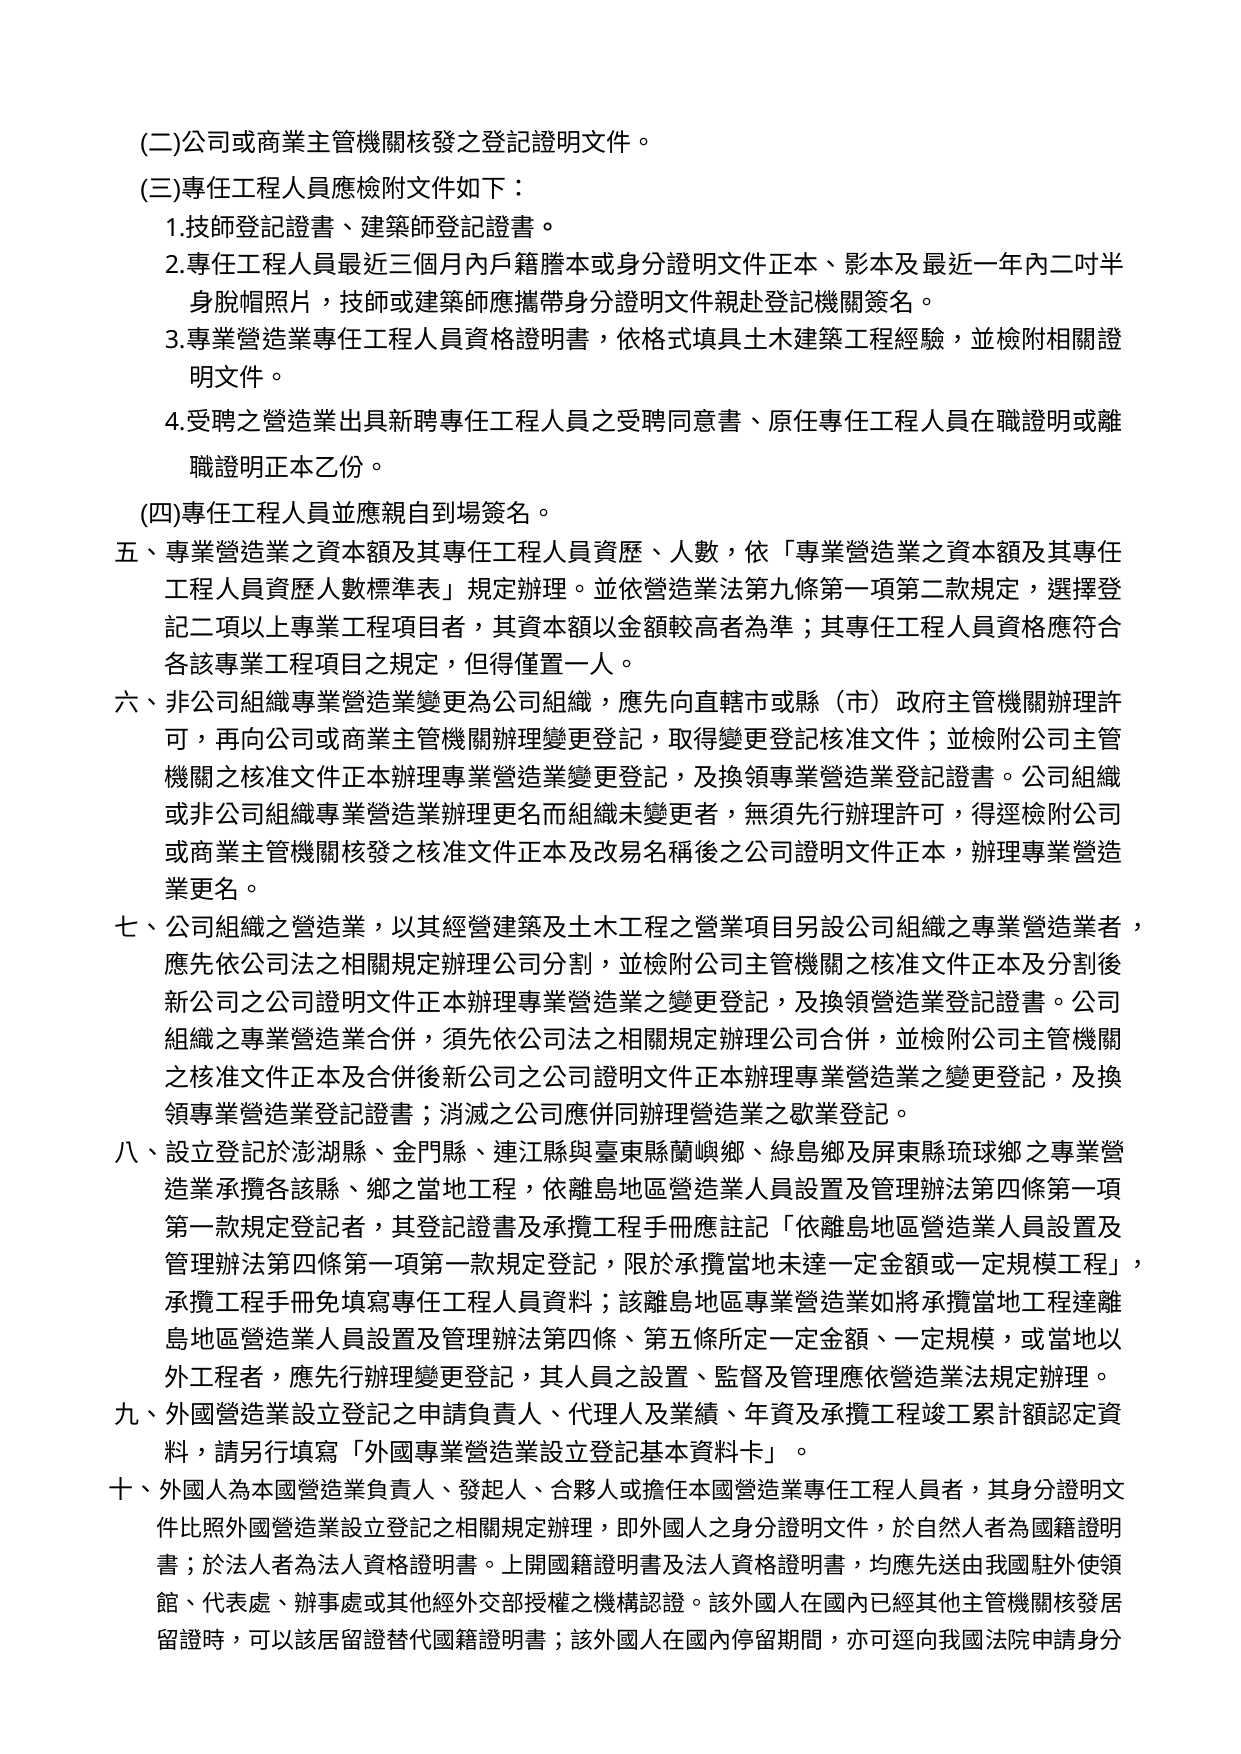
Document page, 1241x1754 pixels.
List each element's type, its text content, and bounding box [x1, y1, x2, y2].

text (四)專任工程人員並應親自到場簽名。 [139, 485, 1126, 531]
text (三)專任工程人員應檢附文件如下： [139, 160, 1126, 206]
text 1.技師登記證書、建築師登記證書。 [164, 206, 1126, 244]
text 4.受聘之營造業出具新聘專任工程人員之受聘同意書、原任專任工程人員在職證明或離職證明正本乙份。 [164, 394, 1126, 485]
text 八、設立登記於澎湖縣、金門縣、連江縣與臺東縣蘭嶼鄉、綠島鄉及屏東縣琉球鄉之專業營造業承攬各該縣、鄉之當地工程，依離島地區營造業人員設置及管理辦法第四條第一項第一款規定登記者，其登記證書及承攬工程手冊應註記「依離島地區營造業人員設置及管理辦法第四條第一項第一款規定登記，限於承攬當地未達一定金額或一定規模工程」，承攬工程手冊免填寫專任工程人員資料；該離島地區專業營造業如將承攬當地工程達離島地區營造業人員設置及管理辦法第四條、第五條所定一定金額、一定規模，或當地以外工程者，應先行辦理變更登記，其人員之設置、監督及管理應依營造業法規定辦理。 [114, 1131, 1126, 1394]
text 九、外國營造業設立登記之申請負責人、代理人及業績、年資及承攬工程竣工累計額認定資料，請另行填寫「外國專業營造業設立登記基本資料卡」。 [114, 1394, 1126, 1469]
text 十、外國人為本國營造業負責人、發起人、合夥人或擔任本國營造業專任工程人員者，其身分證明文件比照外國營造業設立登記之相關規定辦理，即外國人之身分證明文件，於自然人者為國籍證明書；於法人者為法人資格證明書。上開國籍證明書及法人資格證明書，均應先送由我國駐外使領館、代表處、辦事處或其他經外交部授權之機構認證。該外國人在國內已經其他主管機關核發居留證時，可以該居留證替代國籍證明書；該外國人在國內停留期間，亦可逕向我國法院申請身分 [109, 1469, 1126, 1656]
text 五、專業營造業之資本額及其專任工程人員資歷、人數，依「專業營造業之資本額及其專任工程人員資歷人數標準表」規定辦理。並依營造業法第九條第一項第二款規定，選擇登記二項以上專業工程項目者，其資本額以金額較高者為準；其專任工程人員資格應符合各該專業工程項目之規定，但得僅置一人。 [114, 531, 1126, 681]
text 六、非公司組織專業營造業變更為公司組織，應先向直轄市或縣（市）政府主管機關辦理許可，再向公司或商業主管機關辦理變更登記，取得變更登記核准文件；並檢附公司主管機關之核准文件正本辦理專業營造業變更登記，及換領專業營造業登記證書。公司組織或非公司組織專業營造業辦理更名而組織未變更者，無須先行辦理許可，得逕檢附公司或商業主管機關核發之核准文件正本及改易名稱後之公司證明文件正本，辦理專業營造業更名。 [114, 681, 1126, 906]
text 3.專業營造業專任工程人員資格證明書，依格式填具土木建築工程經驗，並檢附相關證明文件。 [164, 319, 1126, 394]
text (二)公司或商業主管機關核發之登記證明文件。 [139, 114, 1126, 160]
text 2.專任工程人員最近三個月內戶籍謄本或身分證明文件正本、影本及最近一年內二吋半身脫帽照片，技師或建築師應攜帶身分證明文件親赴登記機關簽名。 [164, 244, 1126, 319]
text 七、公司組織之營造業，以其經營建築及土木工程之營業項目另設公司組織之專業營造業者，應先依公司法之相關規定辦理公司分割，並檢附公司主管機關之核准文件正本及分割後新公司之公司證明文件正本辦理專業營造業之變更登記，及換領營造業登記證書。公司組織之專業營造業合併，須先依公司法之相關規定辦理公司合併，並檢附公司主管機關之核准文件正本及合併後新公司之公司證明文件正本辦理專業營造業之變更登記，及換領專業營造業登記證書；消滅之公司應併同辦理營造業之歇業登記。 [114, 906, 1126, 1131]
